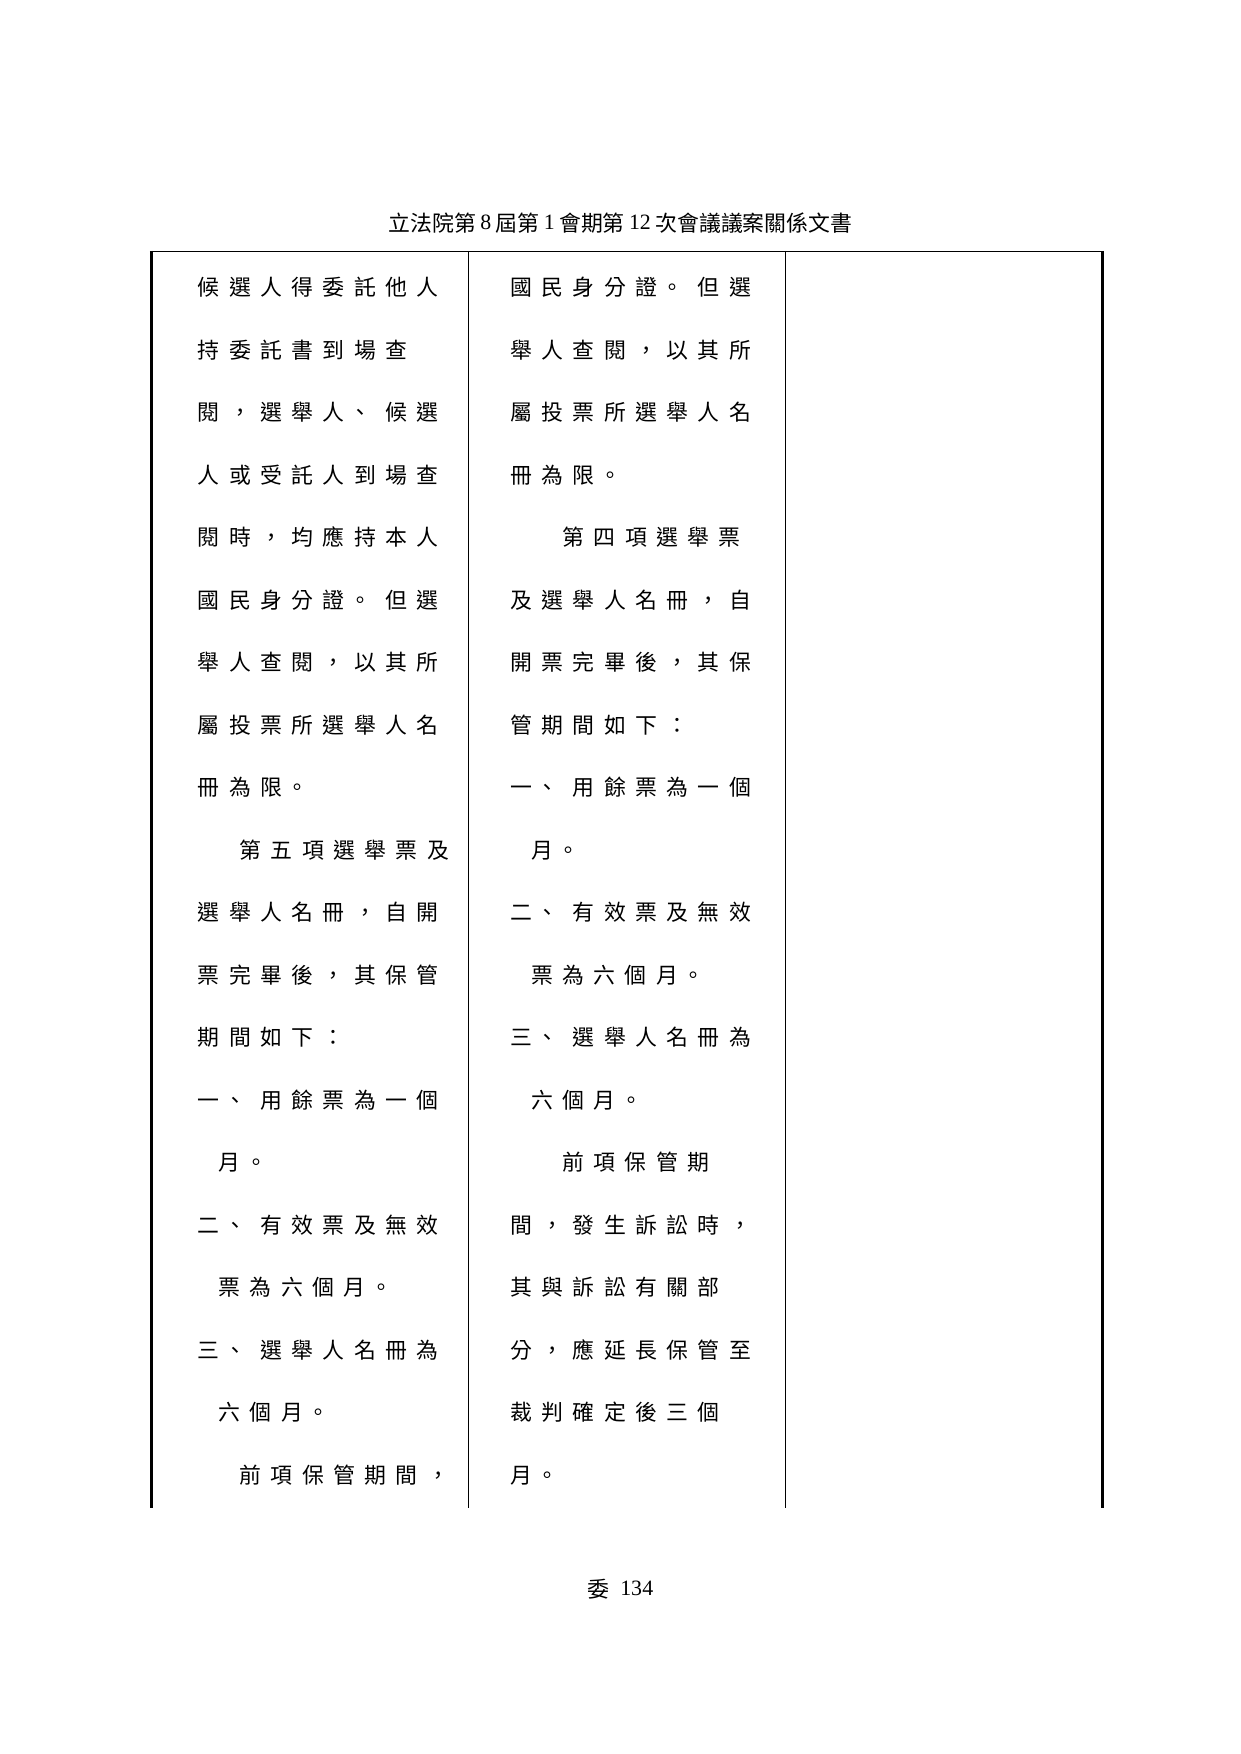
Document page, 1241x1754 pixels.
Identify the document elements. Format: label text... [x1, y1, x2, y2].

table_cell 國民身分證。但選舉人查閱，以其所屬投票所選舉人名冊為限。 第四項選舉票及選舉人名冊，自開票完畢後，其保管期間如下： 一、用餘票為一個月。 二、有效票及無效票為六個月。 三、選舉人名冊為六個月。 前項保管期間，發生訴訟時，其與訴訟有關部分，應延長保管至裁判確定後三個月。 [469, 252, 785, 1508]
table_cell 候選人得委託他人持委託書到場查閱，選舉人、候選人或受託人到場查閱時，均應持本人國民身分證。但選舉人查閱，以其所屬投票所選舉人名冊為限。 第五項選舉票及選舉人名冊，自開票完畢後，其保管期間如下： 一、用餘票為一個月。 二、有效票及無效票為六個月。 三、選舉人名冊為六個月。 前項保管期間， [153, 252, 468, 1508]
table_cell [786, 252, 1101, 1508]
